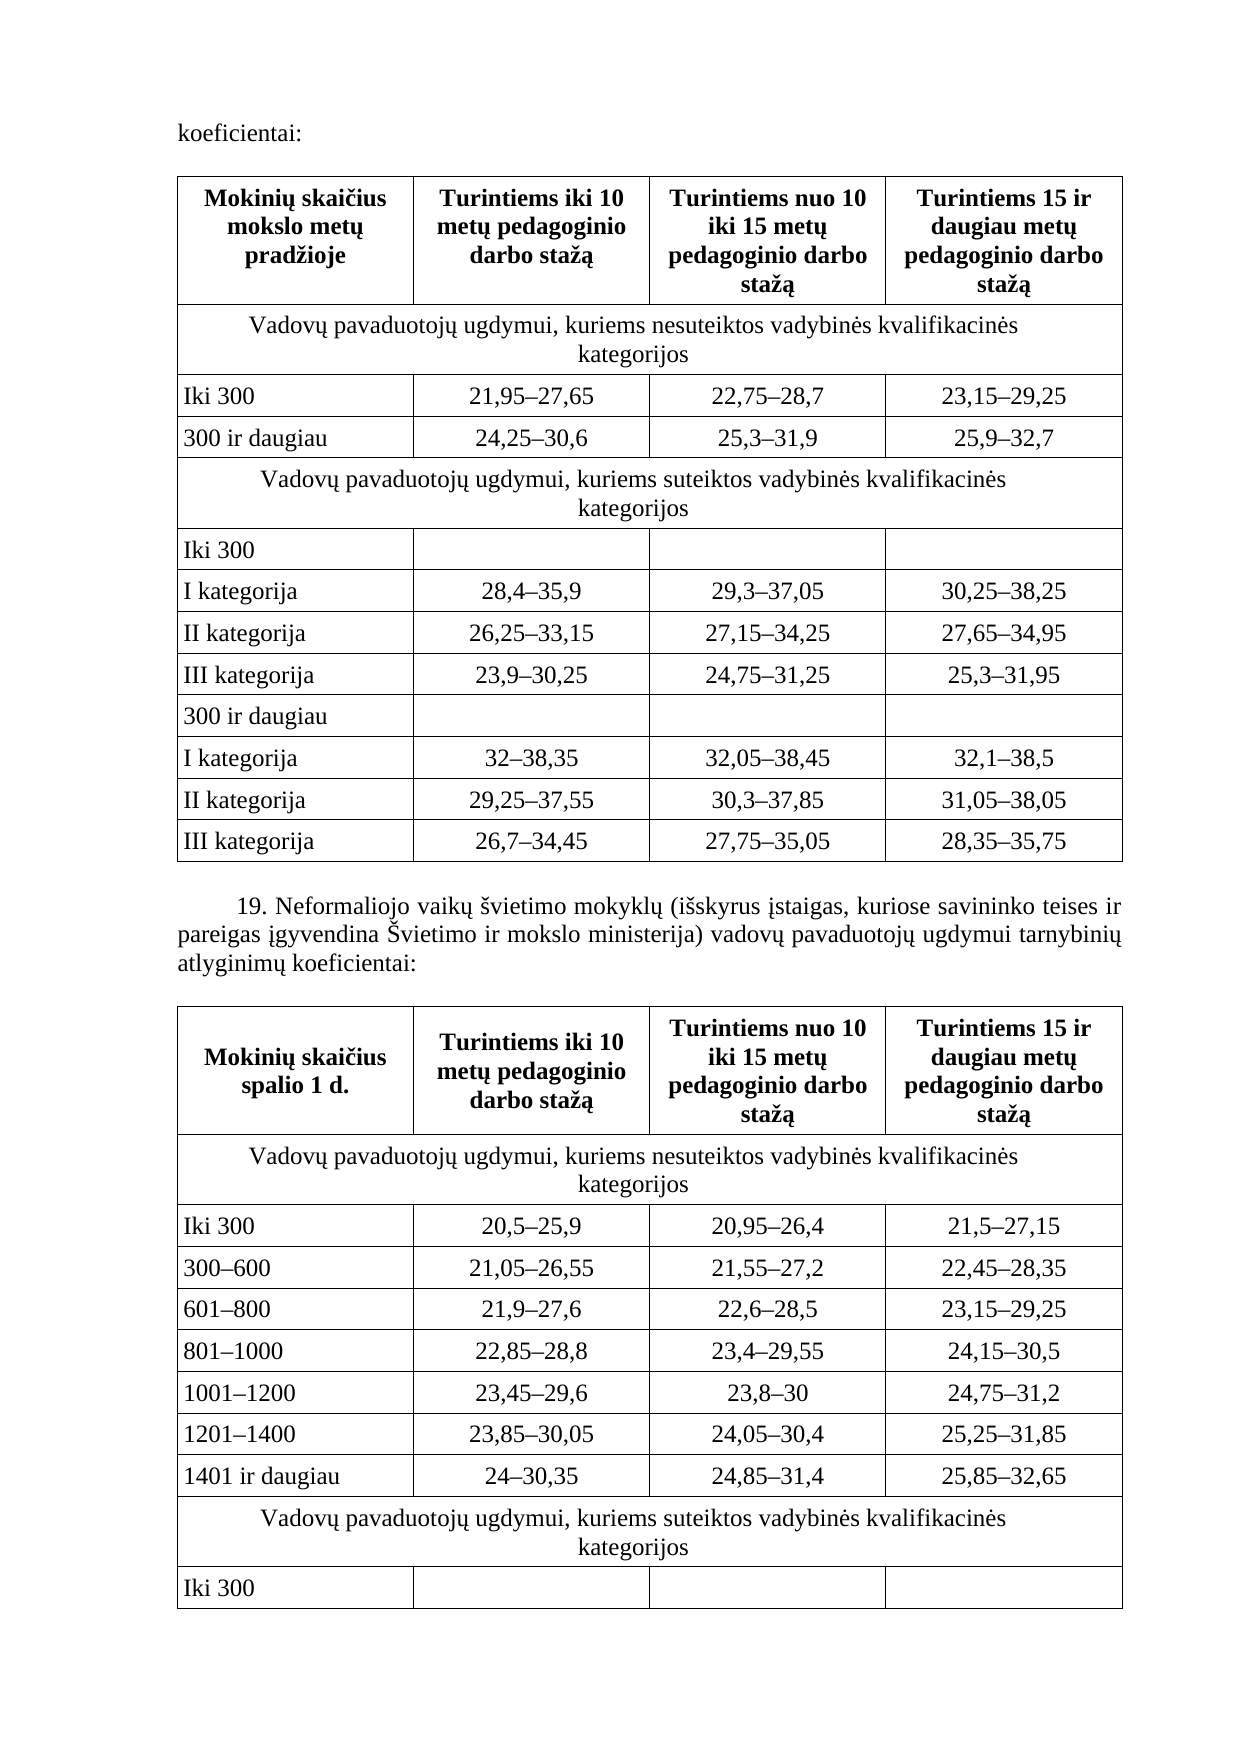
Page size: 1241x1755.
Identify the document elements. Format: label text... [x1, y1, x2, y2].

table_cell 21,5–27,15 [886, 1205, 1122, 1246]
table_cell 28,35–35,75 [886, 820, 1122, 861]
table_cell [178, 1135, 221, 1204]
table_cell 1201–1400 [178, 1414, 413, 1454]
table_cell [650, 529, 885, 569]
table_cell 23,15–29,25 [886, 1289, 1122, 1329]
table_cell 23,45–29,6 [414, 1372, 649, 1412]
table_cell [178, 305, 221, 374]
table_cell 22,6–28,5 [650, 1289, 885, 1329]
table_cell 30,3–37,85 [650, 779, 885, 819]
table_cell 30,25–38,25 [886, 570, 1122, 611]
table_header Turintiems 15 ir daugiau metų pedagoginio darbo stažą [886, 1007, 1122, 1134]
table_cell [886, 529, 1122, 569]
table_cell 26,7–34,45 [414, 820, 649, 861]
table_header Turintiems nuo 10 iki 15 metų pedagoginio darbo stažą [650, 1007, 885, 1134]
table_cell Vadovų pavaduotojų ugdymui, kuriems nesuteiktos vadybinės kvalifikacinės kategorijos [221, 1135, 1046, 1204]
table_cell 25,9–32,7 [886, 417, 1122, 457]
table_header Mokinių skaičius spalio 1 d. [178, 1007, 413, 1134]
table_cell I kategorija [178, 570, 413, 611]
table_cell 29,3–37,05 [650, 570, 885, 611]
table_cell 32,1–38,5 [886, 737, 1122, 778]
table_cell 24–30,35 [414, 1455, 649, 1496]
table_cell [650, 1567, 885, 1608]
table_cell [1083, 1135, 1122, 1204]
table_cell Iki 300 [178, 1567, 413, 1608]
table_cell 300 ir daugiau [178, 695, 413, 736]
table_cell [1083, 458, 1122, 528]
text koeficientai: [177, 118, 1122, 147]
table_cell 25,85–32,65 [886, 1455, 1122, 1496]
table_cell Iki 300 [178, 529, 413, 569]
table_cell 23,8–30 [650, 1372, 885, 1412]
table_cell 22,75–28,7 [650, 375, 885, 416]
table_cell 21,9–27,6 [414, 1289, 649, 1329]
table_cell 601–800 [178, 1289, 413, 1329]
table_cell 23,15–29,25 [886, 375, 1122, 416]
table_cell 801–1000 [178, 1330, 413, 1371]
table_cell 300–600 [178, 1247, 413, 1287]
table_cell I kategorija [178, 737, 413, 778]
table_cell 23,85–30,05 [414, 1414, 649, 1454]
table_cell [1046, 458, 1083, 528]
table_cell 21,05–26,55 [414, 1247, 649, 1287]
text 19. Neformaliojo vaikų švietimo mokyklų (išskyrus įstaigas, kuriose savininko teises ir pareigas įgyvendina Švietimo ir mokslo ministerija) vadovų pavaduotojų ugdymui tarnybinių atlyginimų koeficientai: [177, 891, 1122, 977]
table_cell 25,3–31,95 [886, 654, 1122, 694]
table_cell [414, 529, 649, 569]
table_cell [178, 1497, 221, 1566]
table_cell 24,75–31,2 [886, 1372, 1122, 1412]
table_cell 23,9–30,25 [414, 654, 649, 694]
table_cell [1083, 1497, 1122, 1566]
table_cell 24,85–31,4 [650, 1455, 885, 1496]
table_cell 1001–1200 [178, 1372, 413, 1412]
table_cell 23,4–29,55 [650, 1330, 885, 1371]
table_cell [886, 695, 1122, 736]
table_cell 24,05–30,4 [650, 1414, 885, 1454]
table_cell Iki 300 [178, 375, 413, 416]
table_cell 300 ir daugiau [178, 417, 413, 457]
table_header Mokinių skaičius mokslo metų pradžioje [178, 177, 413, 303]
table_cell 22,85–28,8 [414, 1330, 649, 1371]
table_cell 32–38,35 [414, 737, 649, 778]
table_cell 24,25–30,6 [414, 417, 649, 457]
table_header Turintiems iki 10 metų pedagoginio darbo stažą [414, 177, 649, 303]
table_header Turintiems iki 10 metų pedagoginio darbo stažą [414, 1007, 649, 1134]
table_cell 28,4–35,9 [414, 570, 649, 611]
table_cell [1046, 305, 1083, 374]
table_cell 20,5–25,9 [414, 1205, 649, 1246]
table_cell [414, 1567, 649, 1608]
table_cell 27,65–34,95 [886, 612, 1122, 653]
table_cell 32,05–38,45 [650, 737, 885, 778]
table_cell Vadovų pavaduotojų ugdymui, kuriems suteiktos vadybinės kvalifikacinės kategorijos [221, 458, 1046, 528]
table_cell Vadovų pavaduotojų ugdymui, kuriems nesuteiktos vadybinės kvalifikacinės kategorijos [221, 305, 1046, 374]
table_cell [1083, 305, 1122, 374]
table_cell 22,45–28,35 [886, 1247, 1122, 1287]
table_header Turintiems 15 ir daugiau metų pedagoginio darbo stažą [886, 177, 1122, 303]
table_cell [1046, 1497, 1083, 1566]
table_cell Iki 300 [178, 1205, 413, 1246]
table_cell 27,75–35,05 [650, 820, 885, 861]
table_cell 21,55–27,2 [650, 1247, 885, 1287]
table_cell III kategorija [178, 820, 413, 861]
table_cell 20,95–26,4 [650, 1205, 885, 1246]
table_cell II kategorija [178, 779, 413, 819]
table_cell 1401 ir daugiau [178, 1455, 413, 1496]
table_cell [650, 695, 885, 736]
table_cell 24,75–31,25 [650, 654, 885, 694]
table_cell 25,25–31,85 [886, 1414, 1122, 1454]
table_cell 31,05–38,05 [886, 779, 1122, 819]
table_cell Vadovų pavaduotojų ugdymui, kuriems suteiktos vadybinės kvalifikacinės kategorijos [221, 1497, 1046, 1566]
table_cell 29,25–37,55 [414, 779, 649, 819]
table_cell 24,15–30,5 [886, 1330, 1122, 1371]
table_cell [178, 458, 221, 528]
table_cell [1046, 1135, 1083, 1204]
table_cell [414, 695, 649, 736]
table_cell [886, 1567, 1122, 1608]
table_header Turintiems nuo 10 iki 15 metų pedagoginio darbo stažą [650, 177, 885, 303]
table_cell 25,3–31,9 [650, 417, 885, 457]
table_cell 21,95–27,65 [414, 375, 649, 416]
table_cell II kategorija [178, 612, 413, 653]
table_cell 27,15–34,25 [650, 612, 885, 653]
table_cell 26,25–33,15 [414, 612, 649, 653]
table_cell III kategorija [178, 654, 413, 694]
